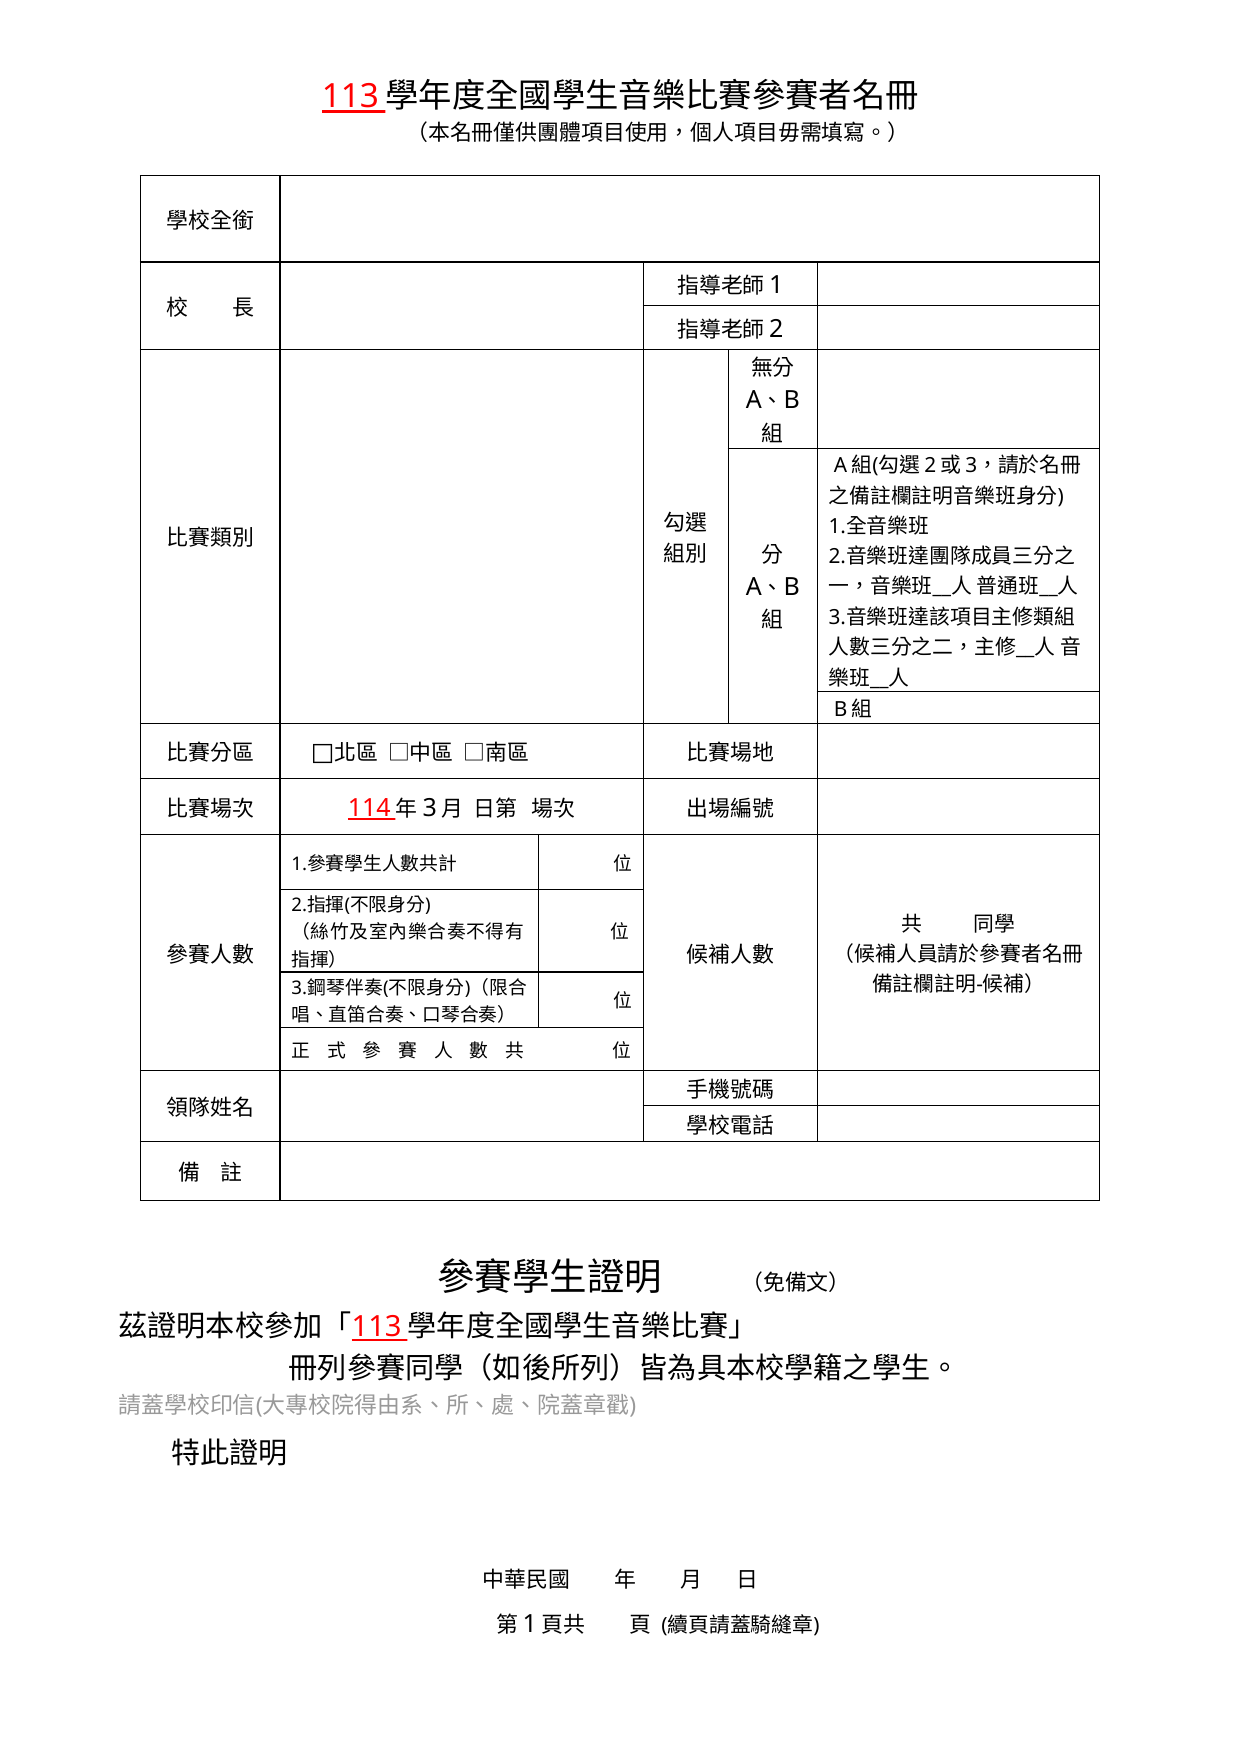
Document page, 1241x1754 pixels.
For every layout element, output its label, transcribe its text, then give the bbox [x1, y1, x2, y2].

table_header 學校全銜 [141, 176, 279, 261]
table_cell 備 註 [141, 1142, 279, 1200]
text 第1頁共 頁 (續頁請蓋騎縫章) [118, 1606, 1122, 1640]
table_cell 2.指揮(不限身分) （絲竹及室內樂合奏不得有指揮） [281, 890, 538, 971]
table_cell [818, 1071, 1099, 1105]
table_cell [281, 263, 643, 349]
table_cell 指導老師1 [644, 263, 817, 305]
table_cell [818, 779, 1099, 834]
table_cell [281, 1142, 1099, 1200]
text 茲證明本校參加「113學年度全國學生音樂比賽」 [118, 1302, 1122, 1345]
table_cell 位 [539, 973, 643, 1027]
text 請蓋學校印信(大專校院得由系、所、處、院蓋章戳) [118, 1387, 1122, 1420]
table_cell 共 同學 （候補人員請於參賽者名冊備註欄註明-候補） [818, 835, 1099, 1070]
table_cell 領隊姓名 [141, 1071, 279, 1141]
table_cell 勾選組別 [644, 350, 728, 722]
table_cell 3.鋼琴伴奏(不限身分)（限合唱、直笛合奏、口琴合奏） [281, 973, 538, 1027]
table_cell 參賽人數 [141, 835, 279, 1070]
table_cell A組(勾選2或3，請於名冊之備註欄註明音樂班身分) 1.全音樂班 2.音樂班達團隊成員三分之一，音樂班__人 普通班__人 3.音樂班達該項目主修類組人數三分之二，主修__人 音樂班__人 [818, 449, 1099, 691]
text 特此證明 [118, 1420, 1122, 1472]
table_cell 比賽場地 [644, 724, 817, 778]
table_cell 1.參賽學生人數共計 [281, 835, 538, 889]
table_cell 位 [539, 890, 643, 971]
text 參賽學生證明 （免備文） [118, 1242, 1122, 1302]
table_cell 候補人數 [644, 835, 817, 1070]
text 冊列參賽同學（如後所列）皆為具本校學籍之學生。 [118, 1345, 1122, 1387]
table_cell [818, 724, 1099, 778]
table_cell 無分A、B組 [729, 350, 817, 447]
table_cell □北區 □中區 □南區 [281, 724, 643, 778]
table_cell 校 長 [141, 263, 279, 349]
table_cell [818, 1106, 1099, 1141]
table_cell B組 [818, 692, 1099, 722]
table_cell [818, 350, 1099, 447]
table_cell [818, 263, 1099, 305]
text （本名冊僅供團體項目使用，個人項目毋需填寫。） [118, 115, 1122, 147]
table_cell 出場編號 [644, 779, 817, 834]
text 中華民國 年 月 日 [118, 1562, 1122, 1593]
text 113學年度全國學生音樂比賽參賽者名冊 [118, 77, 1122, 115]
table_cell 正式參賽人數共 位 [281, 1028, 643, 1070]
table_cell 指導老師2 [644, 306, 817, 349]
table_cell 比賽分區 [141, 724, 279, 778]
table_cell [281, 1071, 643, 1141]
table_cell 手機號碼 [644, 1071, 817, 1105]
table_cell 114年 3月 日第 場次 [281, 779, 643, 834]
table_header [281, 176, 1099, 261]
table_cell [281, 350, 643, 722]
table_cell [818, 306, 1099, 349]
table_cell 學校電話 [644, 1106, 817, 1141]
table_cell 比賽類別 [141, 350, 279, 722]
table_cell 比賽場次 [141, 779, 279, 834]
table_cell 分 A、B組 [729, 449, 817, 722]
table_cell 位 [539, 835, 643, 889]
